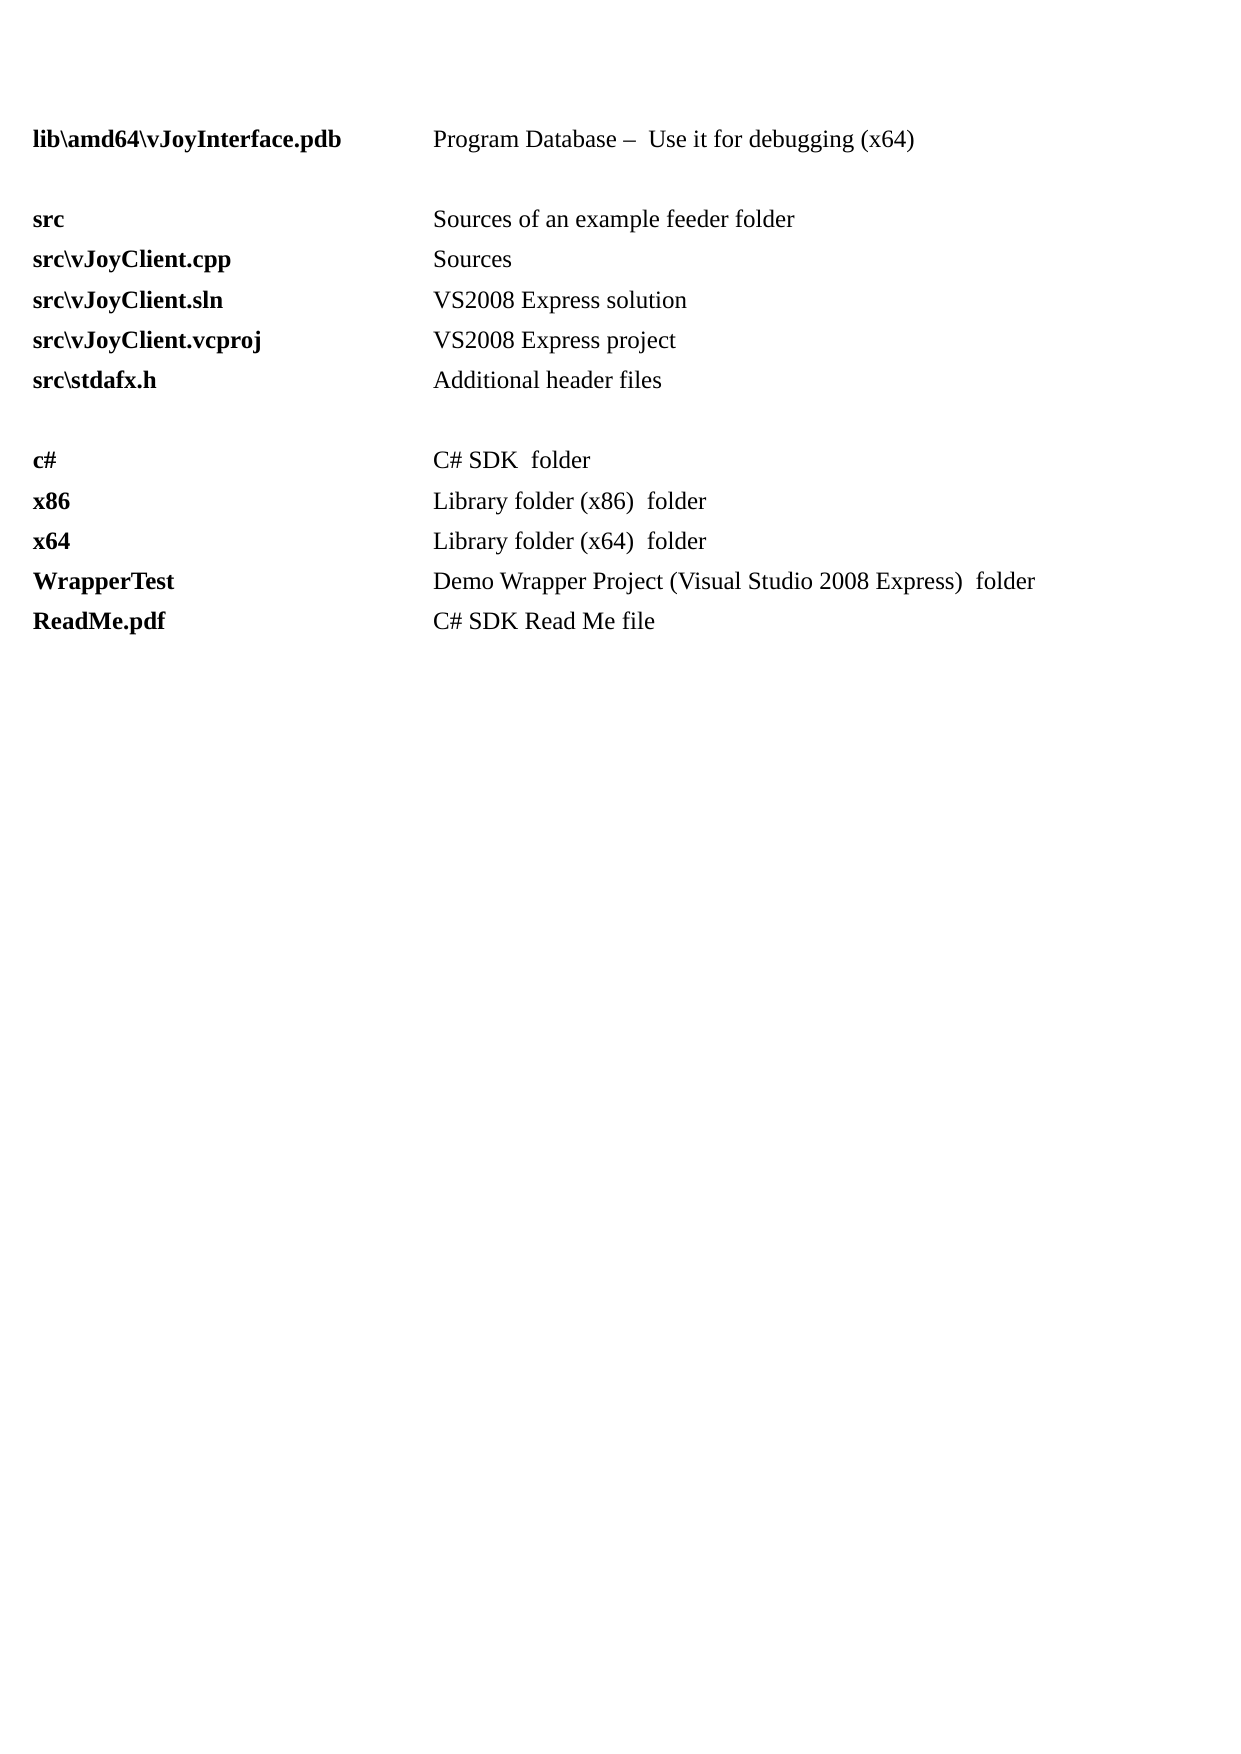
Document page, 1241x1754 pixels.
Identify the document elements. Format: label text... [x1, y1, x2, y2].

table_cell Additional header files [427, 359, 1209, 399]
table_cell x86 [27, 480, 427, 520]
table_cell WrapperTest [27, 560, 427, 601]
table_cell src [27, 199, 427, 239]
table_cell Program Database – Use it for debugging (x64) [427, 118, 1209, 158]
table_cell [427, 400, 1209, 440]
table_cell VS2008 Express project [427, 319, 1209, 359]
table_cell ReadMe.pdf [27, 601, 427, 641]
table_cell Demo Wrapper Project (Visual Studio 2008 Express) folder [427, 560, 1209, 601]
table_cell src\vJoyClient.sln [27, 279, 427, 319]
table_cell [27, 400, 427, 440]
table_cell Library folder (x86) folder [427, 480, 1209, 520]
table_cell src\stdafx.h [27, 359, 427, 399]
table_cell C# SDK folder [427, 440, 1209, 480]
table_cell C# SDK Read Me file [427, 601, 1209, 641]
table_cell Library folder (x64) folder [427, 520, 1209, 560]
table_cell lib\amd64\vJoyInterface.pdb [27, 118, 427, 158]
table_cell [427, 158, 1209, 198]
table_cell Sources [427, 239, 1209, 279]
table_cell Sources of an example feeder folder [427, 199, 1209, 239]
table_cell VS2008 Express solution [427, 279, 1209, 319]
table_cell src\vJoyClient.vcproj [27, 319, 427, 359]
table_cell src\vJoyClient.cpp [27, 239, 427, 279]
table_cell c# [27, 440, 427, 480]
table_cell [27, 158, 427, 198]
table_cell x64 [27, 520, 427, 560]
